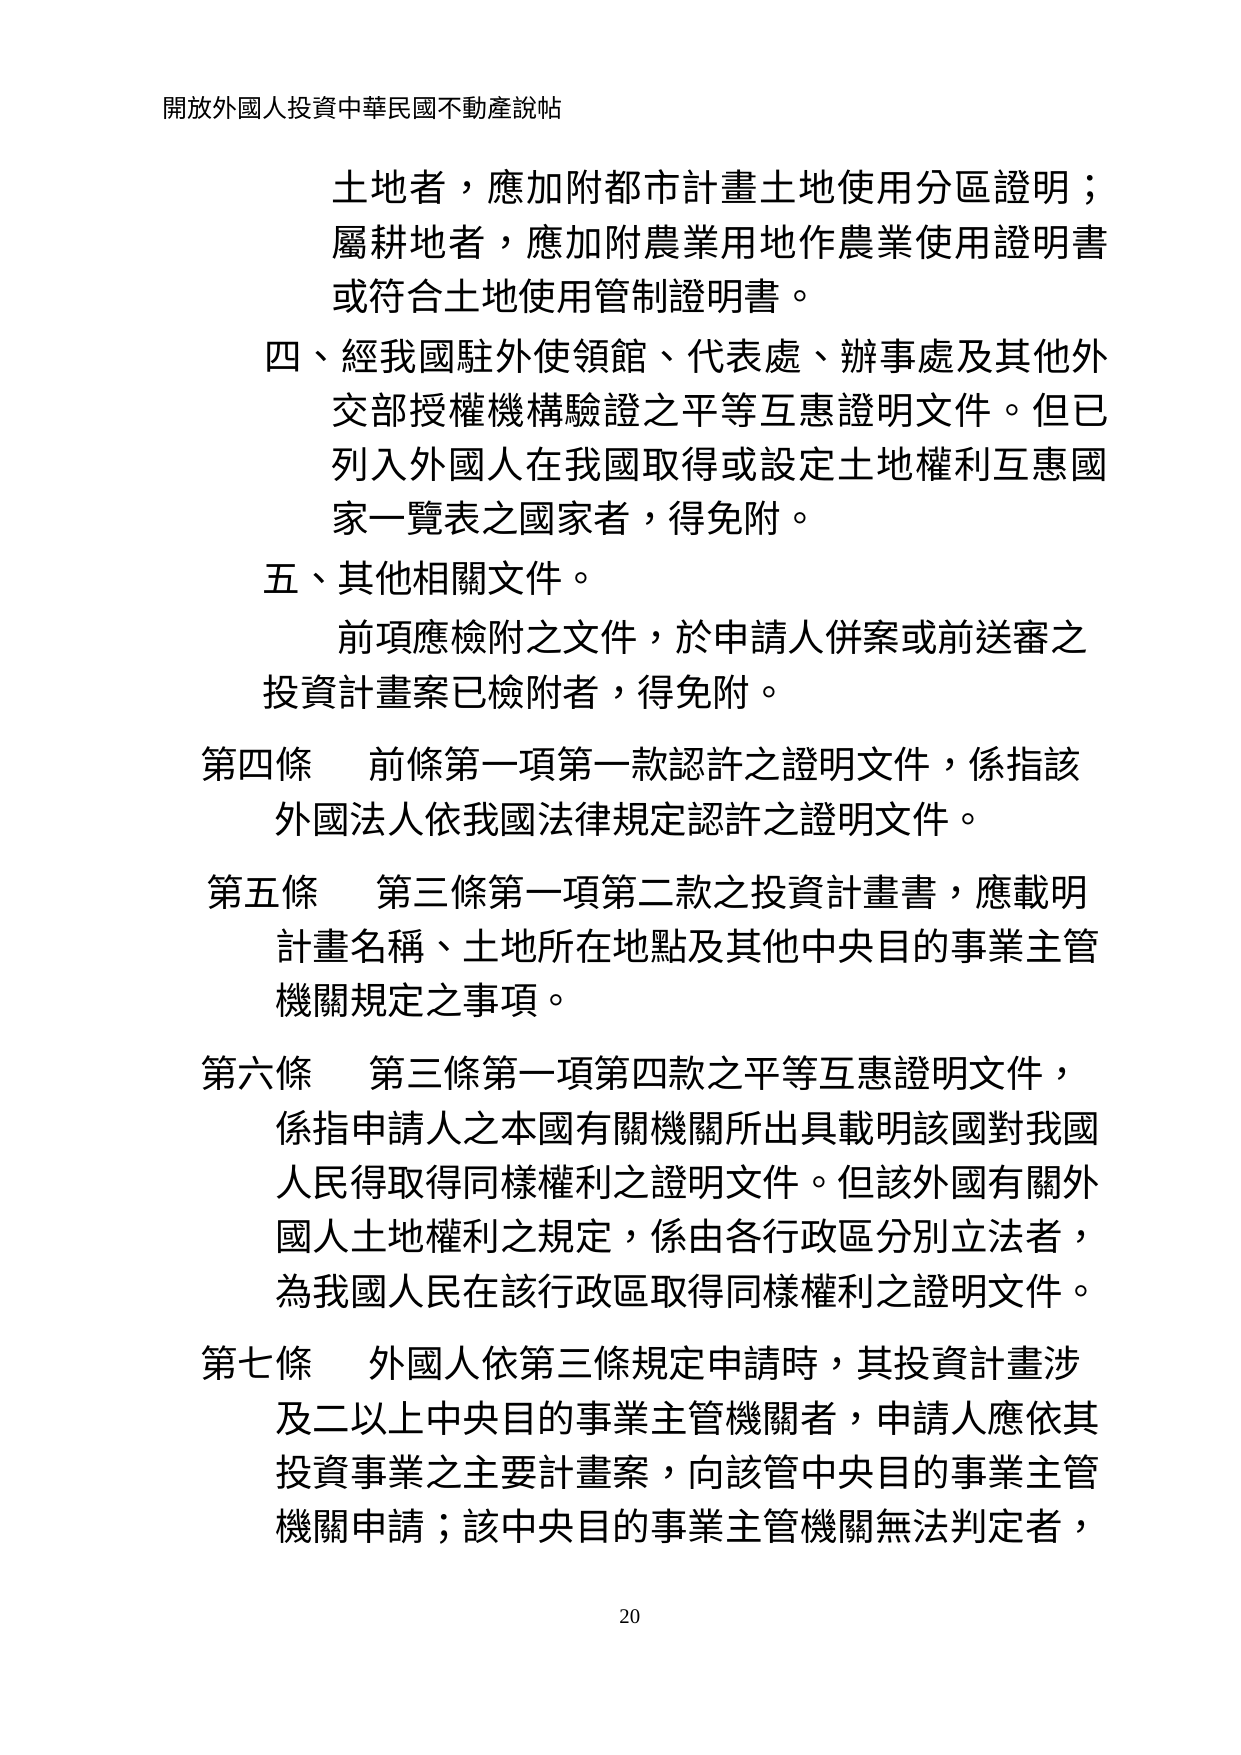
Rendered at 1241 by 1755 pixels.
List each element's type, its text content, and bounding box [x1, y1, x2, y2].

text 第七條 外國人依第三條規定申請時，其投資計畫涉及二以上中央目的事業主管機關者，申請人應依其投資事業之主要計畫案，向該管中央目的事業主管機關申請；該中央目的事業主管機關無法判定者， [200, 1334, 1109, 1551]
text 五、其他相關文件。 [262, 549, 1109, 603]
text 四、經我國駐外使領館、代表處、辦事處及其他外交部授權機構驗證之平等互惠證明文件。但已列入外國人在我國取得或設定土地權利互惠國家一覽表之國家者，得免附。 [264, 326, 1109, 543]
text 土地者，應加附都市計畫土地使用分區證明；屬耕地者，應加附農業用地作農業使用證明書或符合土地使用管制證明書。 [262, 158, 1109, 321]
text 第四條 前條第一項第一款認許之證明文件，係指該外國法人依我國法律規定認許之證明文件。 [200, 735, 1109, 844]
text 第五條 第三條第一項第二款之投資計畫書，應載明計畫名稱、土地所在地點及其他中央目的事業主管機關規定之事項。 [206, 863, 1109, 1026]
text 第六條 第三條第一項第四款之平等互惠證明文件，係指申請人之本國有關機關所出具載明該國對我國人民得取得同樣權利之證明文件。但該外國有關外國人土地權利之規定，係由各行政區分別立法者，為我國人民在該行政區取得同樣權利之證明文件。 [200, 1044, 1109, 1316]
text 前項應檢附之文件，於申請人併案或前送審之投資計畫案已檢附者，得免附。 [262, 608, 1109, 717]
